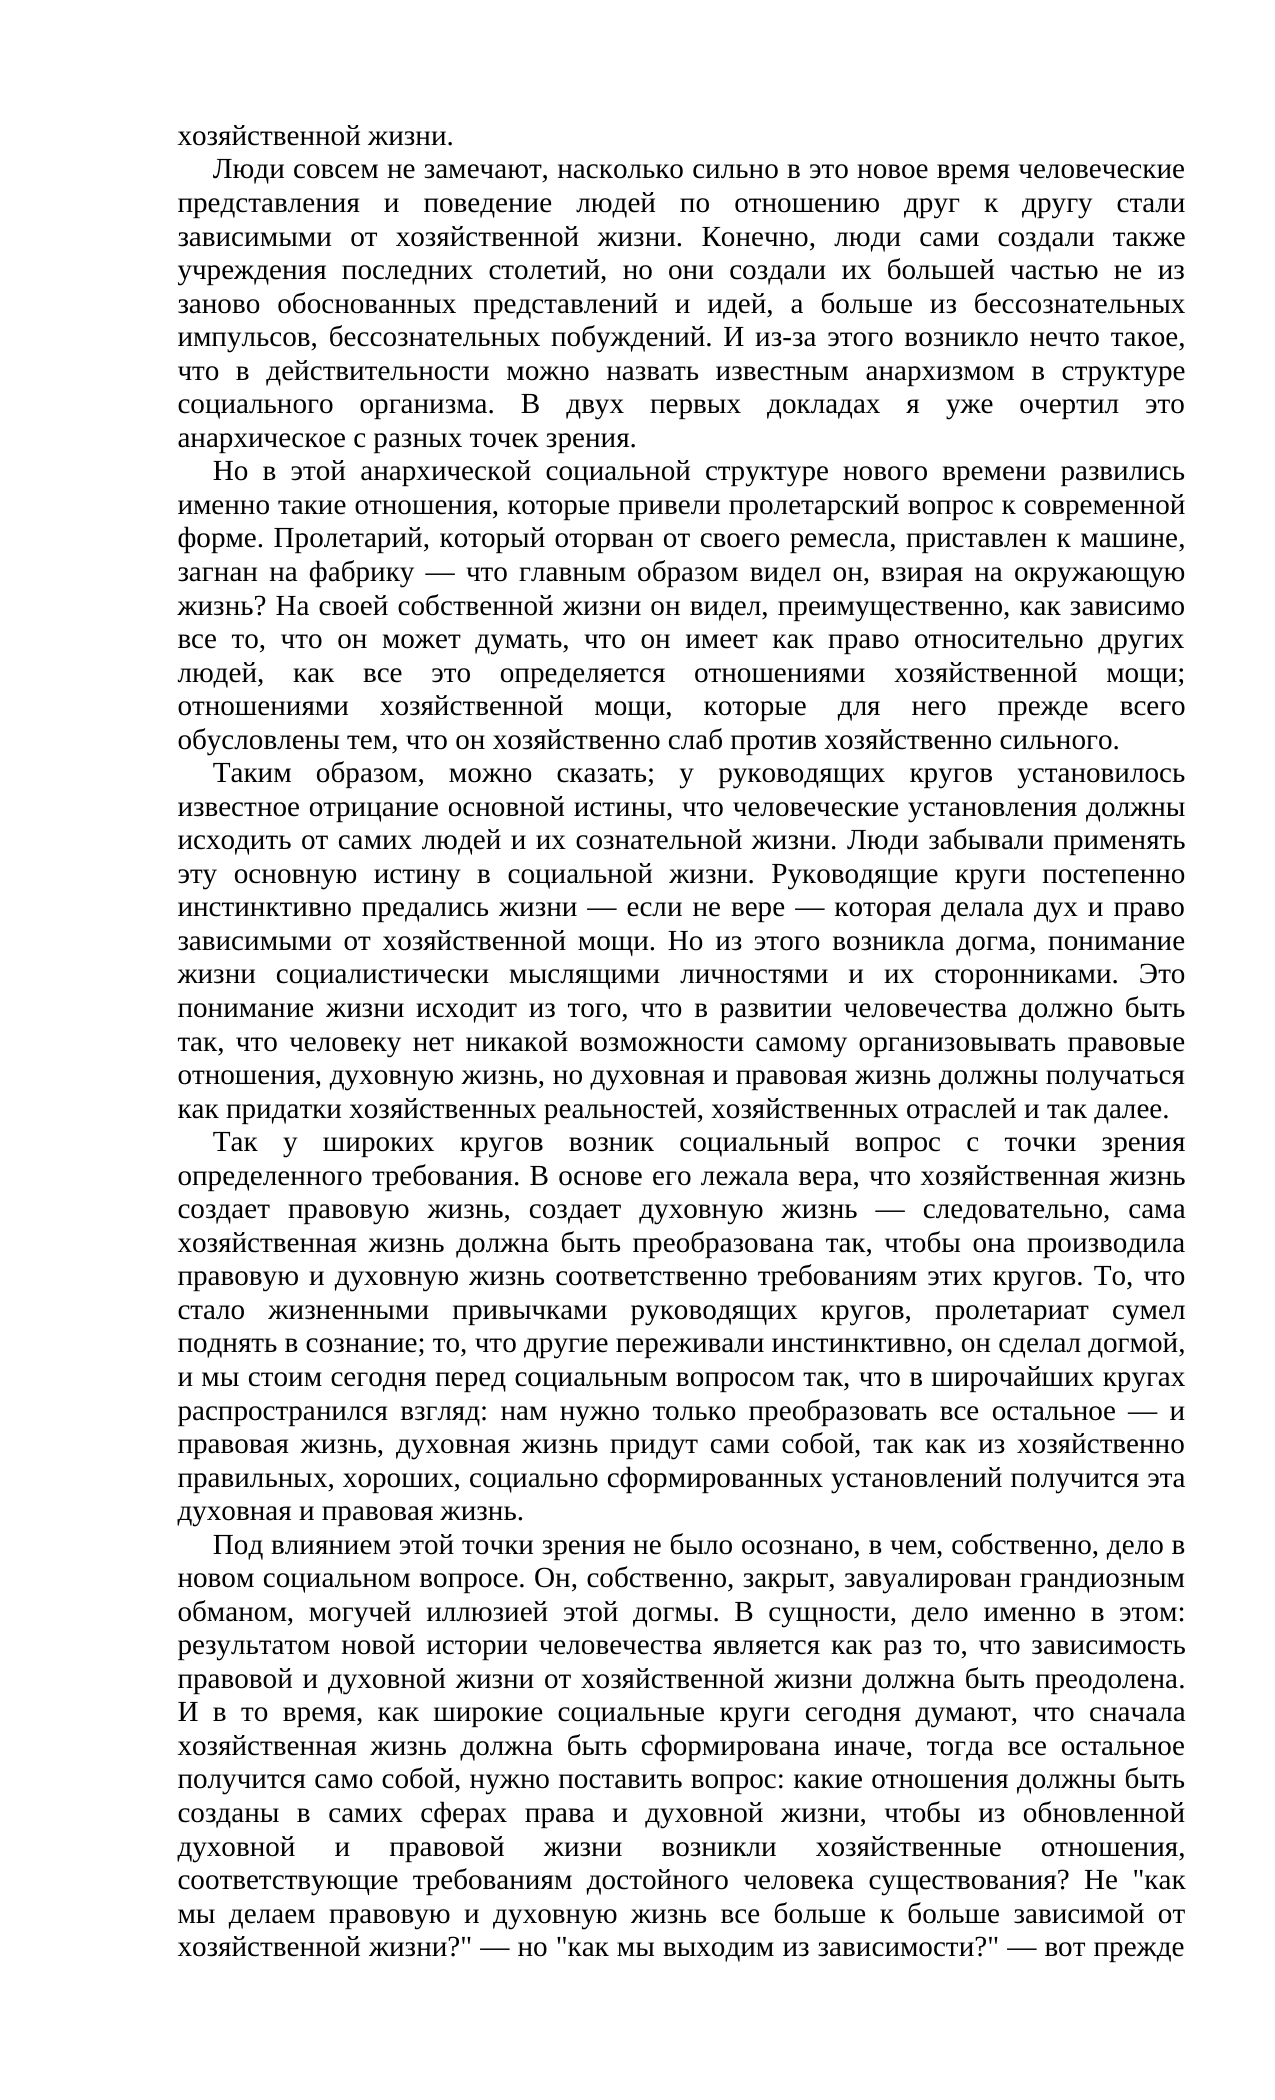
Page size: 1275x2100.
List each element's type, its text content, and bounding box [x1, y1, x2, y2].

text Но в этой анархической социальной структуре нового времени развились именно такие отношения, которые привели пролетарский вопрос к современной форме. Пролетарий, который оторван от своего ремесла, приставлен к машине, загнан на фабрику — что главным образом видел он, взирая на окружающую жизнь? На своей собственной жизни он видел, преимущественно, как зависимо все то, что он может думать, что он имеет как право относительно других людей, как все это определяется отношениями хозяйственной мощи; отношениями хозяйственной мощи, которые для него прежде всего обусловлены тем, что он хозяйственно слаб против хозяйственно сильного. [177, 453, 1186, 755]
text Таким образом, можно сказать; у руководящих кругов установилось известное отрицание основной истины, что человеческие установления должны исходить от самих людей и их сознательной жизни. Люди забывали применять эту основную истину в социальной жизни. Руководящие круги постепенно инстинктивно предались жизни — если не вере — которая делала дух и право зависимыми от хозяйственной мощи. Но из этого возникла догма, понимание жизни социалистически мыслящими личностями и их сторонниками. Это понимание жизни исходит из того, что в развитии человечества должно быть так, что человеку нет никакой возможности самому организовывать правовые отношения, духовную жизнь, но духовная и правовая жизнь должны получаться как придатки хозяйственных реальностей, хозяйственных отраслей и так далее. [177, 755, 1186, 1124]
text хозяйственной жизни. [177, 118, 1186, 152]
text Под влиянием этой точки зрения не было осознано, в чем, собственно, дело в новом социальном вопросе. Он, собственно, закрыт, завуалирован грандиозным обманом, могучей иллюзией этой догмы. В сущности, дело именно в этом: результатом новой истории человечества является как раз то, что зависимость правовой и духовной жизни от хозяйственной жизни должна быть преодолена. И в то время, как широкие социальные круги сегодня думают, что сначала хозяйственная жизнь должна быть сформирована иначе, тогда все остальное получится само собой, нужно поставить вопрос: какие отношения должны быть созданы в самих сферах права и духовной жизни, чтобы из обновленной духовной и правовой жизни возникли хозяйственные отношения, соответствующие требованиям достойного человека существования? Не "как мы делаем правовую и духовную жизнь все больше к больше зависимой от хозяйственной жизни?" — но "как мы выходим из зависимости?" — вот прежде [177, 1527, 1186, 1963]
text Так у широких кругов возник социальный вопрос с точки зрения определенного требования. В основе его лежала вера, что хозяйственная жизнь создает правовую жизнь, создает духовную жизнь — следовательно, сама хозяйственная жизнь должна быть преобразована так, чтобы она производила правовую и духовную жизнь соответственно требованиям этих кругов. То, что стало жизненными привычками руководящих кругов, пролетариат сумел поднять в сознание; то, что другие переживали инстинктивно, он сделал догмой, и мы стоим сегодня перед социальным вопросом так, что в широчайших кругах распространился взгляд: нам нужно только преобразовать все остальное — и правовая жизнь, духовная жизнь придут сами собой, так как из хозяйственно правильных, хороших, социально сформированных установлений получится эта духовная и правовая жизнь. [177, 1124, 1186, 1527]
text Люди совсем не замечают, насколько сильно в это новое время человеческие представления и поведение людей по отношению друг к другу стали зависимыми от хозяйственной жизни. Конечно, люди сами создали также учреждения последних столетий, но они создали их большей частью не из заново обоснованных представлений и идей, а больше из бессознательных импульсов, бессознательных побуждений. И из-за этого возникло нечто такое, что в действительности можно назвать известным анархизмом в структуре социального организма. В двух первых докладах я уже очертил это анархическое с разных точек зрения. [177, 152, 1186, 453]
